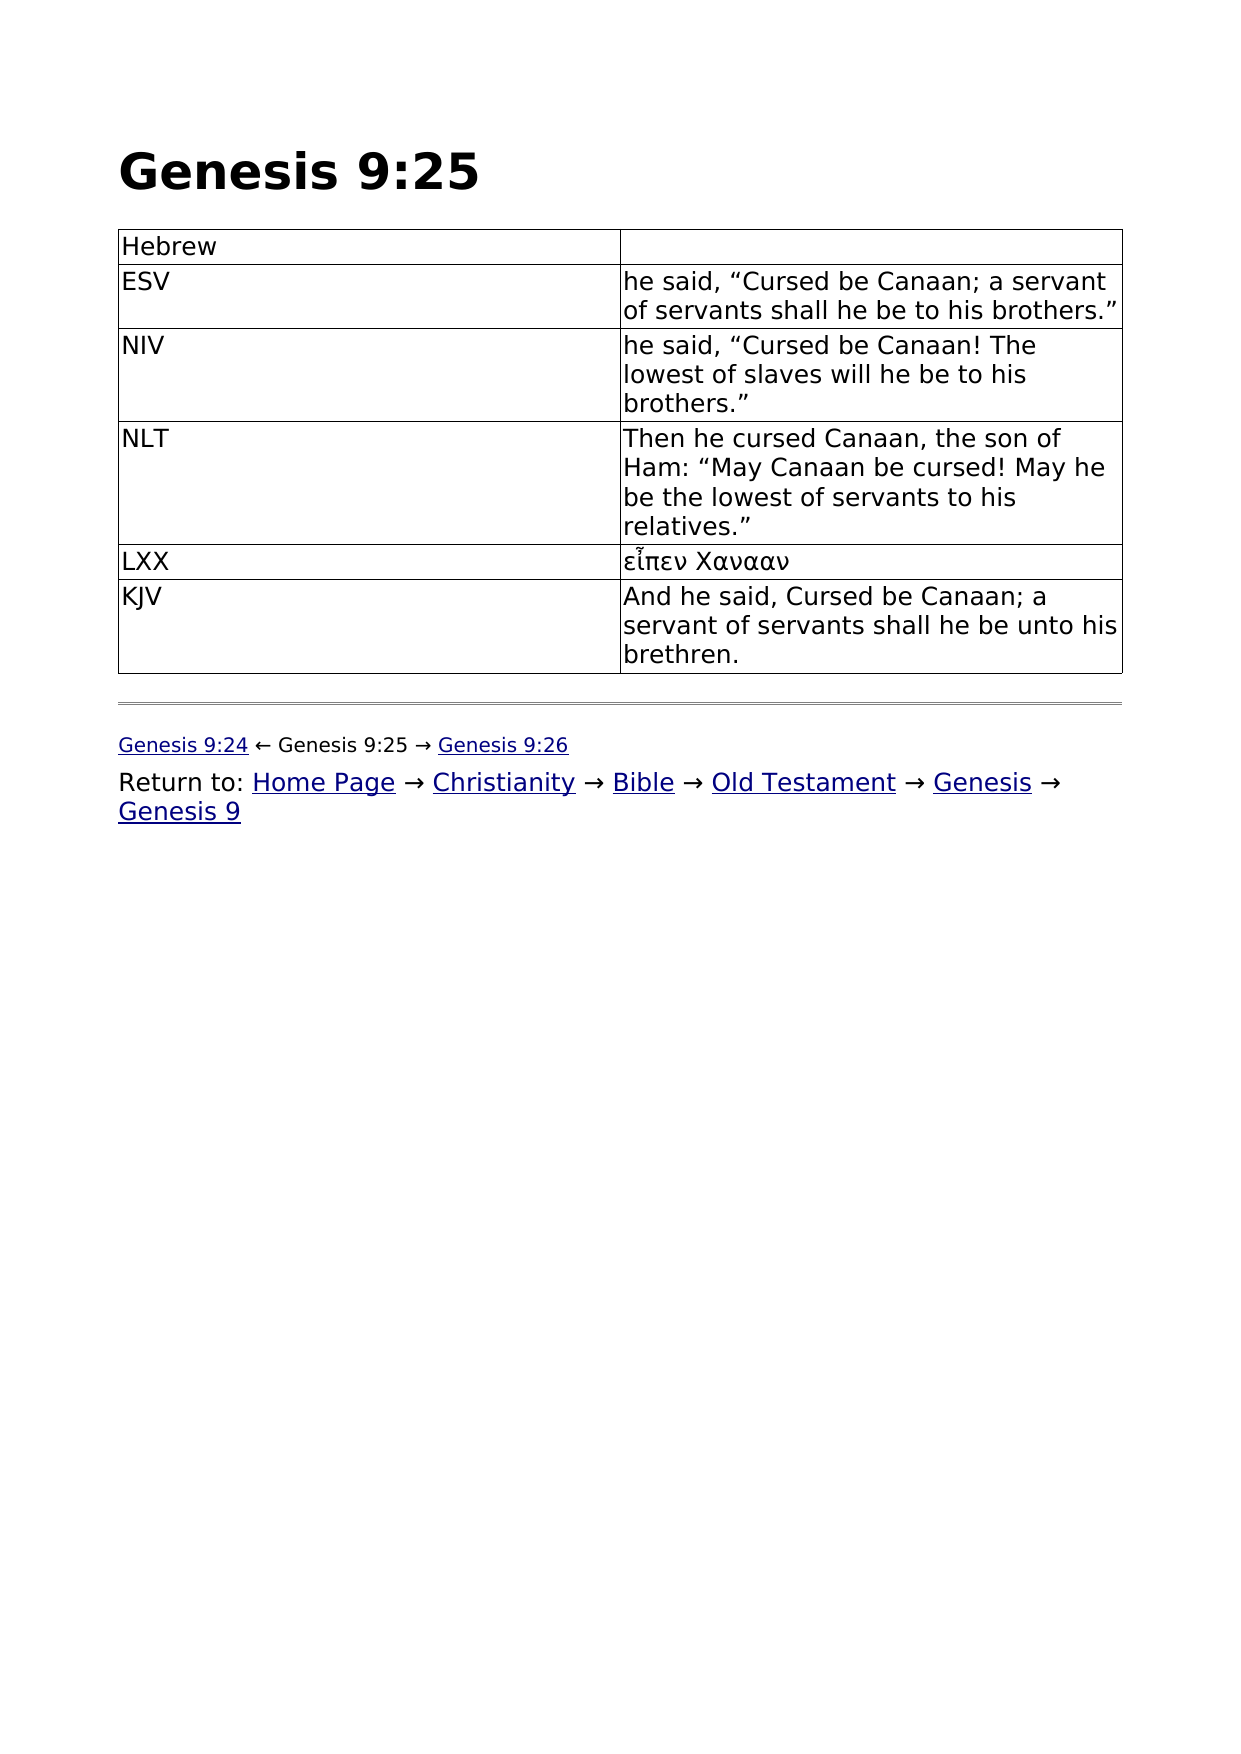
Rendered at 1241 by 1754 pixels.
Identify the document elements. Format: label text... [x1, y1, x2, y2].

text Genesis 9:24 ← Genesis 9:25 → Genesis 9:26 [118, 734, 1122, 768]
table_cell εἶπεν Χανααν [621, 545, 1122, 579]
table_cell NLT [119, 422, 620, 544]
table_cell he said, “Cursed be Canaan; a servant of servants shall he be to his brothers.” [621, 265, 1122, 328]
table_cell he said, “Cursed be Canaan! The lowest of slaves will he be to his brothers.” [621, 329, 1122, 421]
table_cell KJV [119, 580, 620, 673]
table_cell NIV [119, 329, 620, 421]
subtitle Genesis 9:25 [118, 143, 1122, 201]
table_cell ESV [119, 265, 620, 328]
table_cell LXX [119, 545, 620, 579]
text Return to: Home Page → Christianity → Bible → Old Testament → Genesis → Genesis 9 [118, 768, 1122, 826]
table_header Hebrew [119, 230, 620, 264]
table_header [621, 230, 1122, 264]
table_cell And he said, Cursed be Canaan; a servant of servants shall he be unto his brethren. [621, 580, 1122, 673]
table_cell Then he cursed Canaan, the son of Ham: “May Canaan be cursed! May he be the lowest of servants to his relatives.” [621, 422, 1122, 544]
